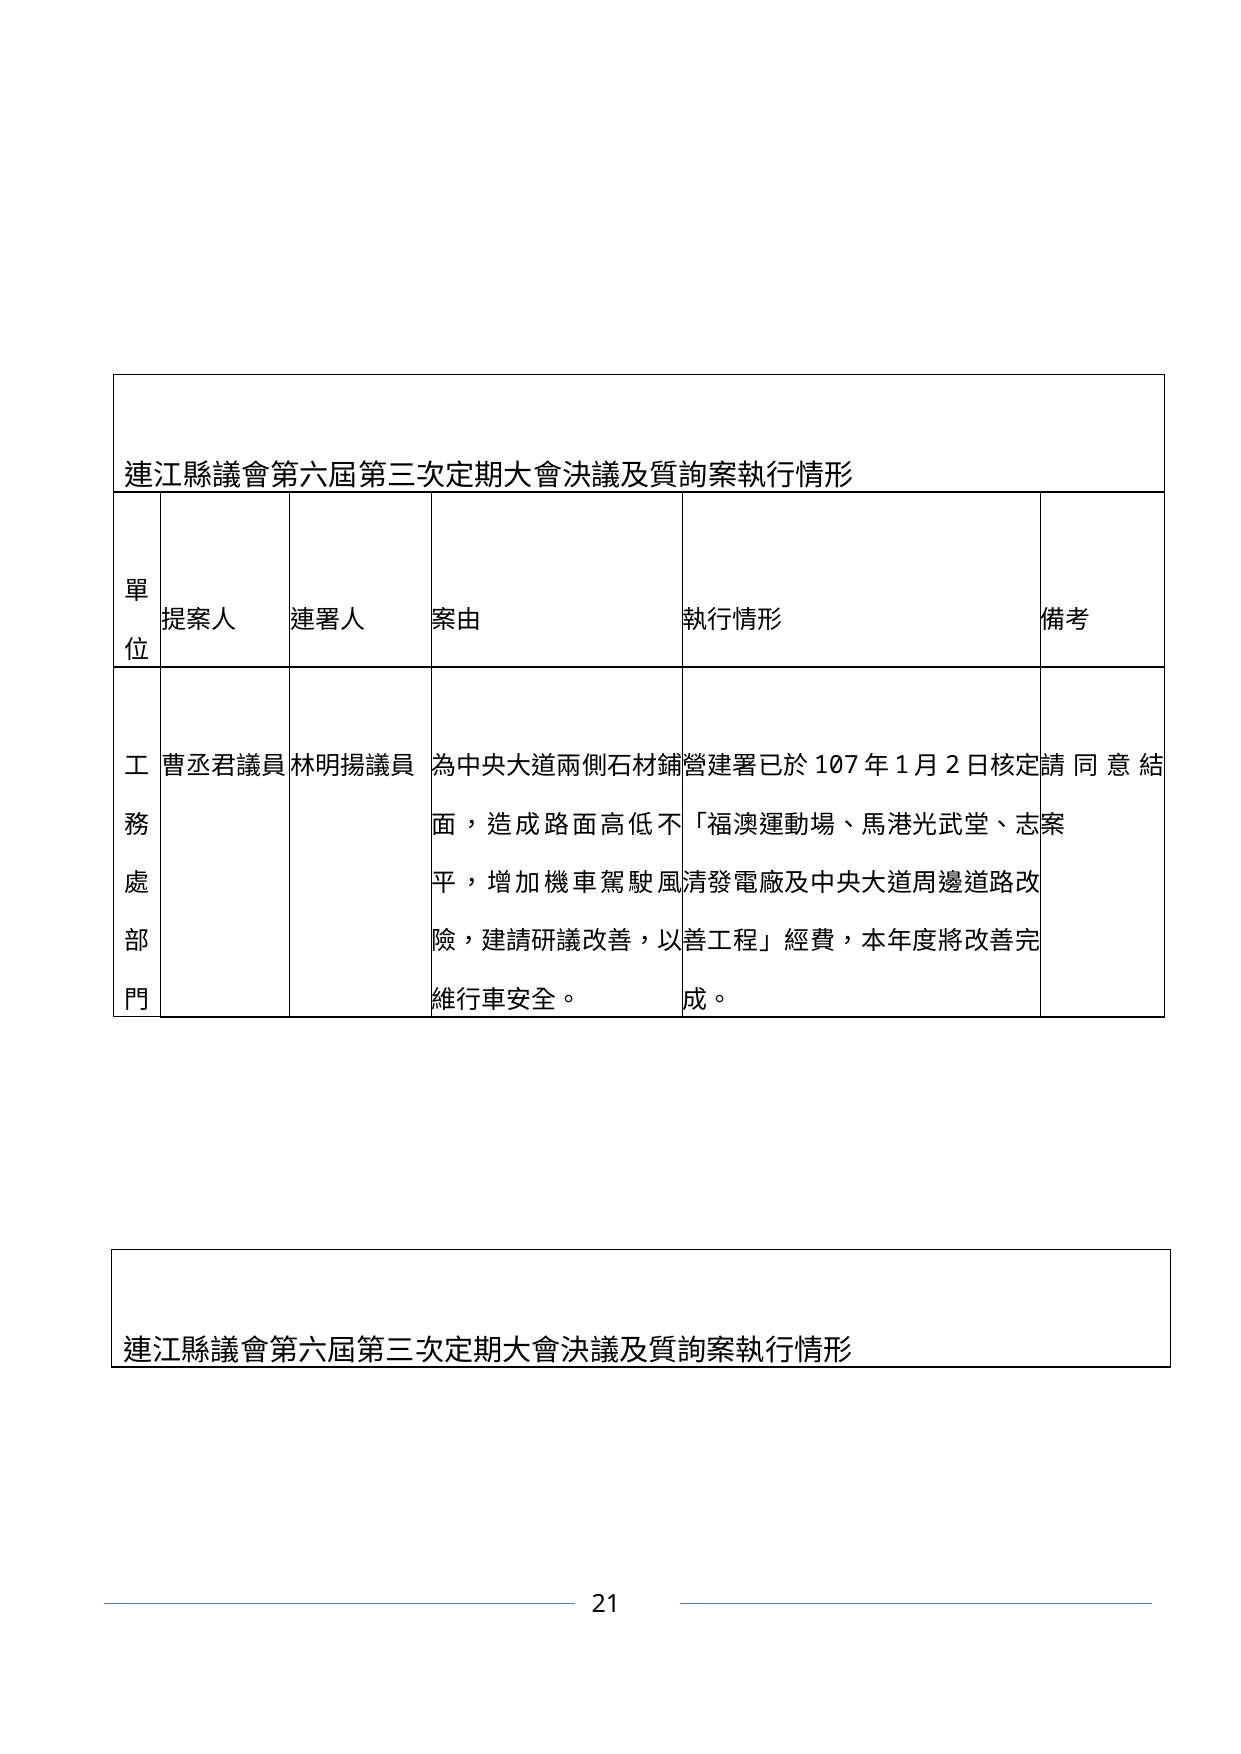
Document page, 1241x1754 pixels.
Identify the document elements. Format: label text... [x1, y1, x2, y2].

table_cell 備考 [1041, 493, 1164, 666]
table_cell 營建署已於107年1月2日核定「福澳運動場、馬港光武堂、志清發電廠及中央大道周邊道路改善工程」經費，本年度將改善完成。 [683, 668, 1040, 1016]
table_cell 連署人 [290, 493, 431, 666]
table_cell 請同意結案 [1041, 668, 1164, 1016]
table_cell 單位 [114, 493, 160, 666]
table_cell 執行情形 [683, 493, 1040, 666]
table_cell 案由 [432, 493, 682, 666]
table_header 連江縣議會第六屆第三次定期大會決議及質詢案執行情形 [112, 1250, 1170, 1366]
table_cell 曹丞君議員 [161, 668, 289, 1016]
table_header 連江縣議會第六屆第三次定期大會決議及質詢案執行情形 [114, 375, 1164, 491]
table_cell 工 務 處 部 門 [114, 668, 160, 1016]
table_cell 林明揚議員 [290, 668, 431, 1016]
table_cell 提案人 [161, 493, 289, 666]
table_cell 為中央大道兩側石材鋪面，造成路面高低不平，增加機車駕駛風險，建請研議改善，以維行車安全。 [432, 668, 682, 1016]
